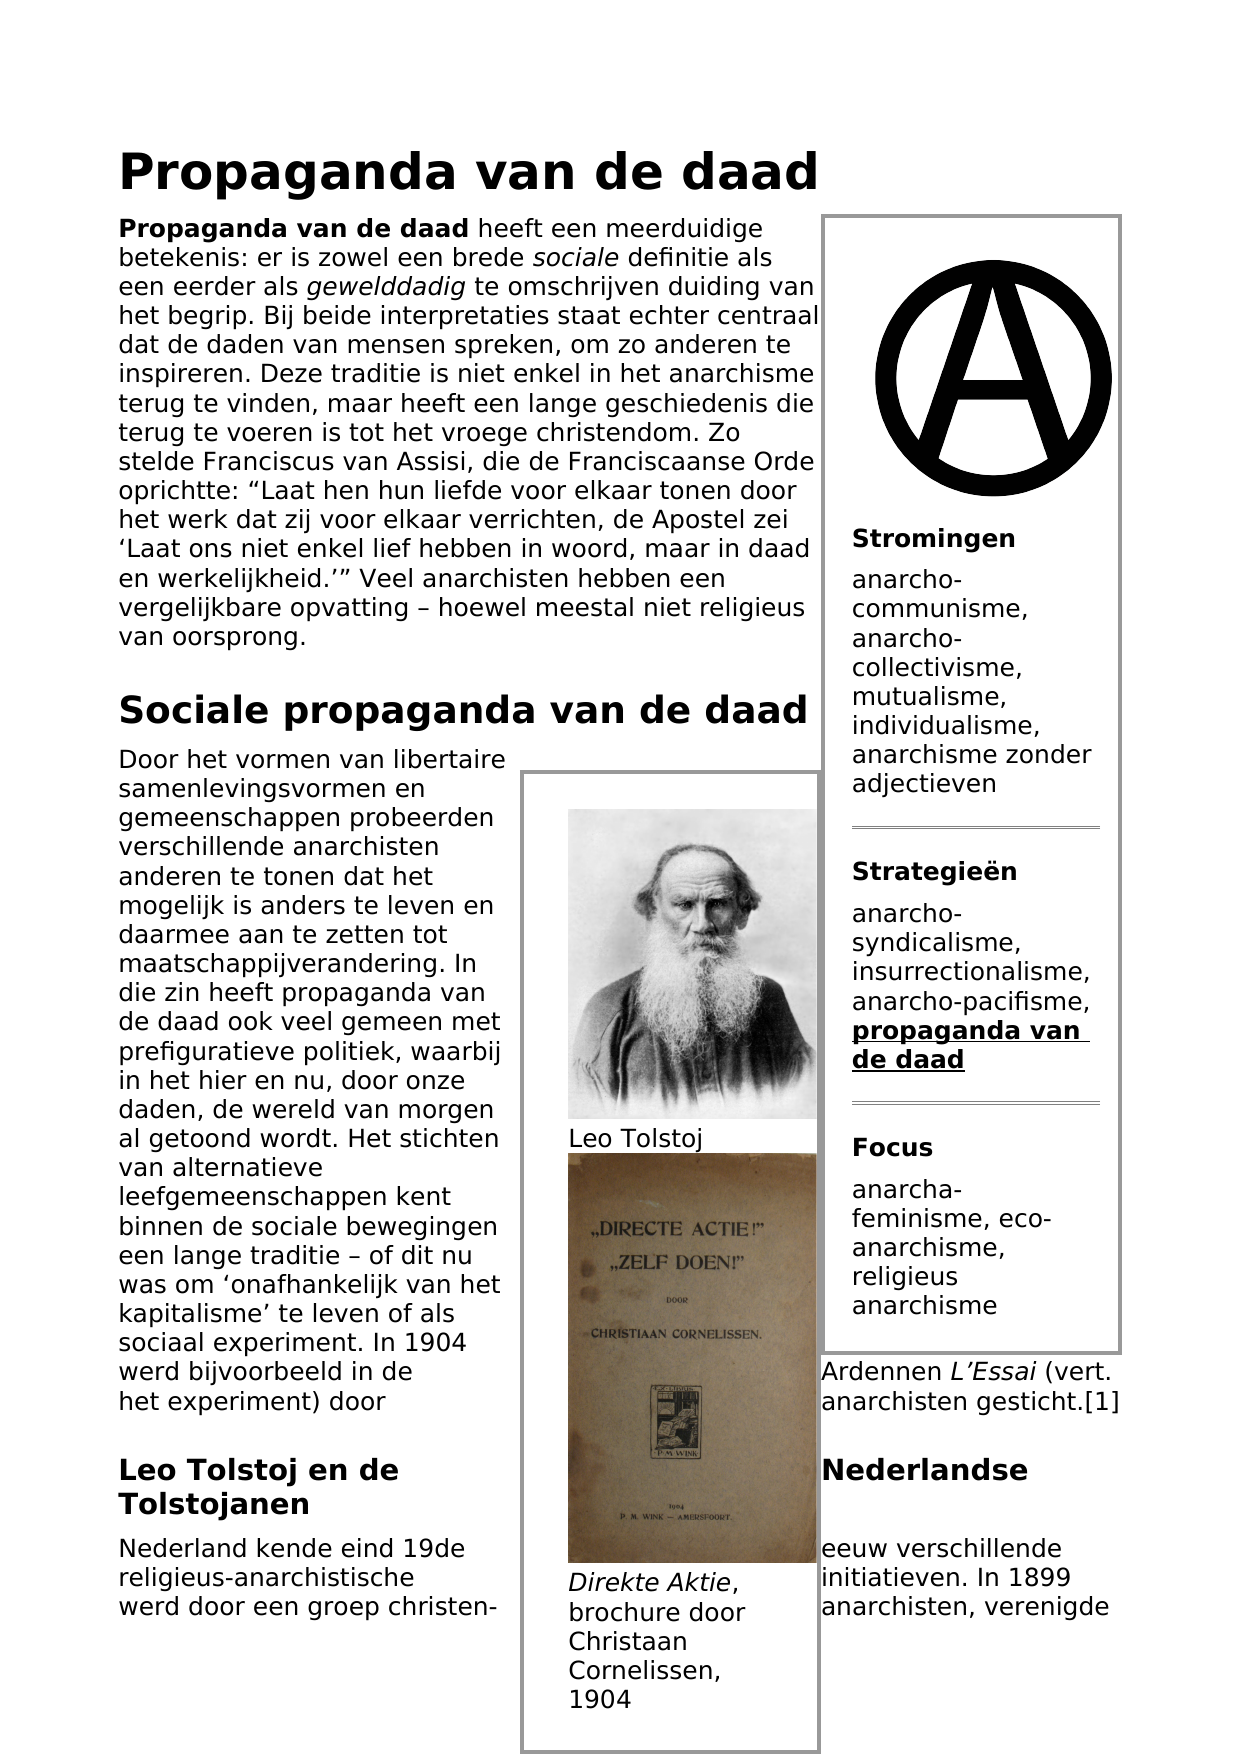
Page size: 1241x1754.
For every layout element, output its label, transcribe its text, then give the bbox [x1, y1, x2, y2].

subtitle Sociale propaganda van de daad [118, 689, 821, 732]
text Door het vormen van libertaire samenlevingsvormen en gemeenschappen probeerden verschillende anarchisten anderen te tonen dat het mogelijk is anders te leven en daarmee aan te zetten tot maatschappijverandering. In die zin heeft propaganda van de daad ook veel gemeen met prefiguratieve politiek, waarbij in het hier en nu, door onze daden, de wereld van morgen al getoond wordt. Het stichten van alternatieve leefgemeenschappen kent binnen de sociale bewegingen een lange traditie – of dit nu was om ‘onafhankelijk van het kapitalisme’ te leven of als sociaal experiment. In 1904 werd bijvoorbeeld in de Ardennen L’Essai (vert. het experiment) door anarchisten gesticht.[1] [118, 745, 821, 1416]
subtitle Leo Tolstoj en de Nederlandse Tolstojanen [118, 1453, 520, 1521]
text Nederland kende eind 19de eeuw verschillende religieus-anarchistische initiatieven. In 1899 werd door een groep christen-anarchisten, verenigde rond de krant Vrede, geprobeerd hun ideeën van wederzijdse hulp, het principe van de geweldloosheid en het afzien van genotsmiddelen in de praktijk te brengen door een kolonie te stichten in Blaricum in het Gooi.[2] Tevens werd er niet ver van daar in Laren een school geopend welke eveneens op Tolstojs ideeën gebaseerd was. Het experiment in Blaricum kwam in 1903 echter tot een abrupt einde toen een woedende intolerante menigte zich in verband met de spoorwegstaking op de kolonie stortte en deze deels in brand stak.[3] [118, 1534, 520, 1621]
table_header Leo Tolstoj Direkte Aktie, brochure door Christaan Cornelissen, 1904 [533, 774, 817, 1750]
subtitle Leo Tolstoj en de Nederlandse Tolstojanen [821, 1453, 1122, 1521]
subtitle Propaganda van de daad [118, 143, 1122, 201]
picture [568, 809, 817, 1119]
picture [869, 253, 1118, 506]
table_header Stromingen anarcho-communisme, anarcho-collectivisme, mutualisme, individualisme, anarchisme zonder adjectieven Strategieën anarcho-syndicalisme, insurrectionalisme, anarcho-pacifisme, propaganda van de daad Focus anarcha-feminisme, eco-anarchisme, religieus anarchisme [834, 218, 1118, 1351]
text Nederland kende eind 19de eeuw verschillende religieus-anarchistische initiatieven. In 1899 werd door een groep christen-anarchisten, verenigde rond de krant Vrede, geprobeerd hun ideeën van wederzijdse hulp, het principe van de geweldloosheid en het afzien van genotsmiddelen in de praktijk te brengen door een kolonie te stichten in Blaricum in het Gooi.[2] Tevens werd er niet ver van daar in Laren een school geopend welke eveneens op Tolstojs ideeën gebaseerd was. Het experiment in Blaricum kwam in 1903 echter tot een abrupt einde toen een woedende intolerante menigte zich in verband met de spoorwegstaking op de kolonie stortte en deze deels in brand stak.[3] [821, 1534, 1122, 1621]
picture [568, 1153, 817, 1563]
text Propaganda van de daad heeft een meerduidige betekenis: er is zowel een brede sociale definitie als een eerder als gewelddadig te omschrijven duiding van het begrip. Bij beide interpretaties staat echter centraal dat de daden van mensen spreken, om zo anderen te inspireren. Deze traditie is niet enkel in het anarchisme terug te vinden, maar heeft een lange geschiedenis die terug te voeren is tot het vroege christendom. Zo stelde Franciscus van Assisi, die de Franciscaanse Orde oprichtte: “Laat hen hun liefde voor elkaar tonen door het werk dat zij voor elkaar verrichten, de Apostel zei ‘Laat ons niet enkel lief hebben in woord, maar in daad en werkelijkheid.’” Veel anarchisten hebben een vergelijkbare opvatting – hoewel meestal niet religieus van oorsprong. [118, 214, 821, 651]
text Door het vormen van libertaire samenlevingsvormen en gemeenschappen probeerden verschillende anarchisten anderen te tonen dat het mogelijk is anders te leven en daarmee aan te zetten tot maatschappijverandering. In die zin heeft propaganda van de daad ook veel gemeen met prefiguratieve politiek, waarbij in het hier en nu, door onze daden, de wereld van morgen al getoond wordt. Het stichten van alternatieve leefgemeenschappen kent binnen de sociale bewegingen een lange traditie – of dit nu was om ‘onafhankelijk van het kapitalisme’ te leven of als sociaal experiment. In 1904 werd bijvoorbeeld in de Ardennen L’Essai (vert. het experiment) door anarchisten gesticht.[1] [821, 1355, 1122, 1416]
